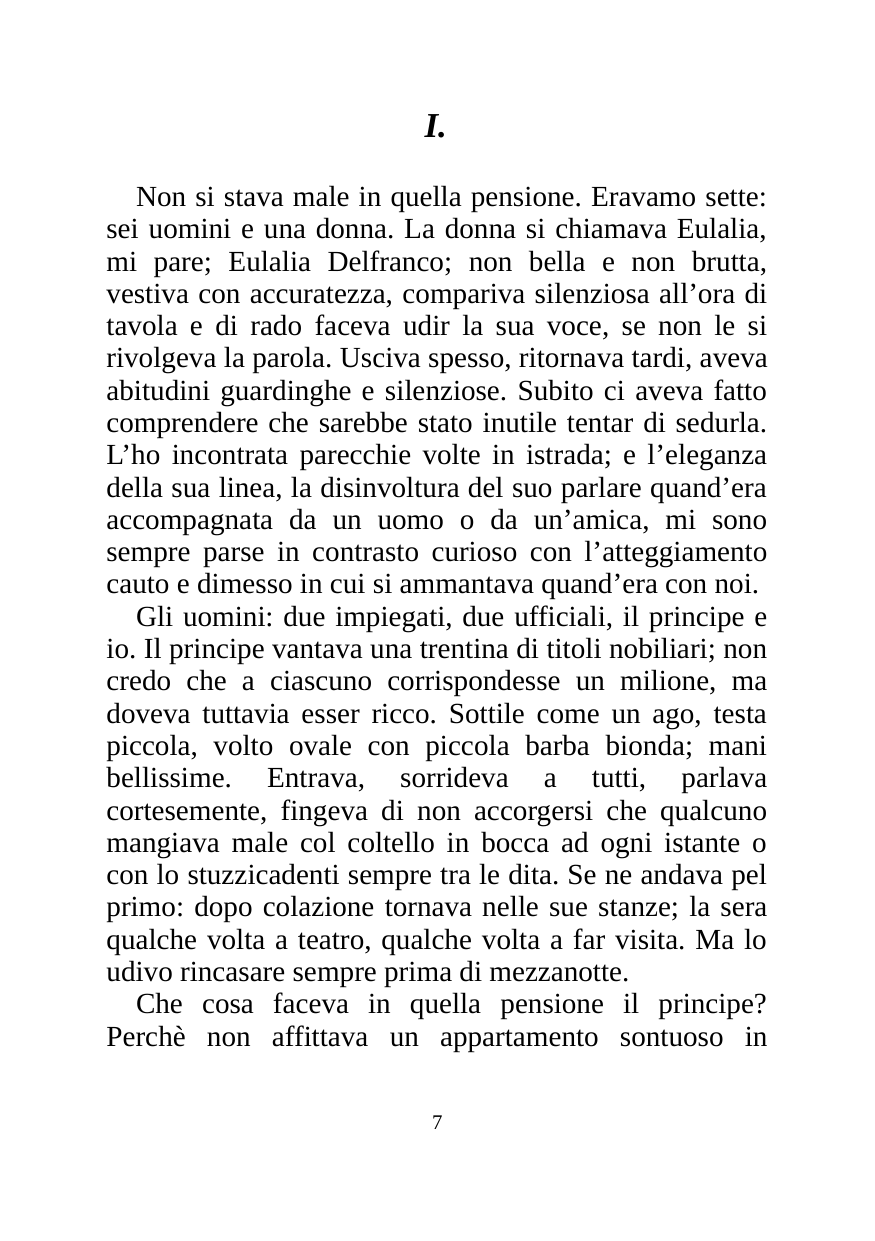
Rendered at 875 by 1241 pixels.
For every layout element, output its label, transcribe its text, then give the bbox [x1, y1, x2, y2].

subtitle I. [106, 106, 768, 145]
text Che cosa faceva in quella pensione il principe? Perchè non affittava un appartamento sontuoso in [106, 988, 768, 1052]
text Non si stava male in quella pensione. Eravamo sette: sei uomini e una donna. La donna si chiamava Eulalia, mi pare; Eulalia Delfranco; non bella e non brutta, vestiva con accuratezza, compariva silenziosa all’ora di tavola e di rado faceva udir la sua voce, se non le si rivolgeva la parola. Usciva spesso, ritornava tardi, aveva abitudini guardinghe e silenziose. Subito ci aveva fatto comprendere che sarebbe stato inutile tentar di sedurla. L’ho incontrata parecchie volte in istrada; e l’eleganza della sua linea, la disinvoltura del suo parlare quand’era accompagnata da un uomo o da un’amica, mi sono sempre parse in contrasto curioso con l’atteggiamento cauto e dimesso in cui si ammantava quand’era con noi. [106, 180, 768, 600]
text Gli uomini: due impiegati, due ufficiali, il principe e io. Il principe vantava una trentina di titoli nobiliari; non credo che a ciascuno corrispondesse un milione, ma doveva tuttavia esser ricco. Sottile come un ago, testa piccola, volto ovale con piccola barba bionda; mani bellissime. Entrava, sorrideva a tutti, parlava cortesemente, fingeva di non accorgersi che qualcuno mangiava male col coltello in bocca ad ogni istante o con lo stuzzicadenti sempre tra le dita. Se ne andava pel primo: dopo colazione tornava nelle sue stanze; la sera qualche volta a teatro, qualche volta a far visita. Ma lo udivo rincasare sempre prima di mezzanotte. [106, 600, 768, 988]
